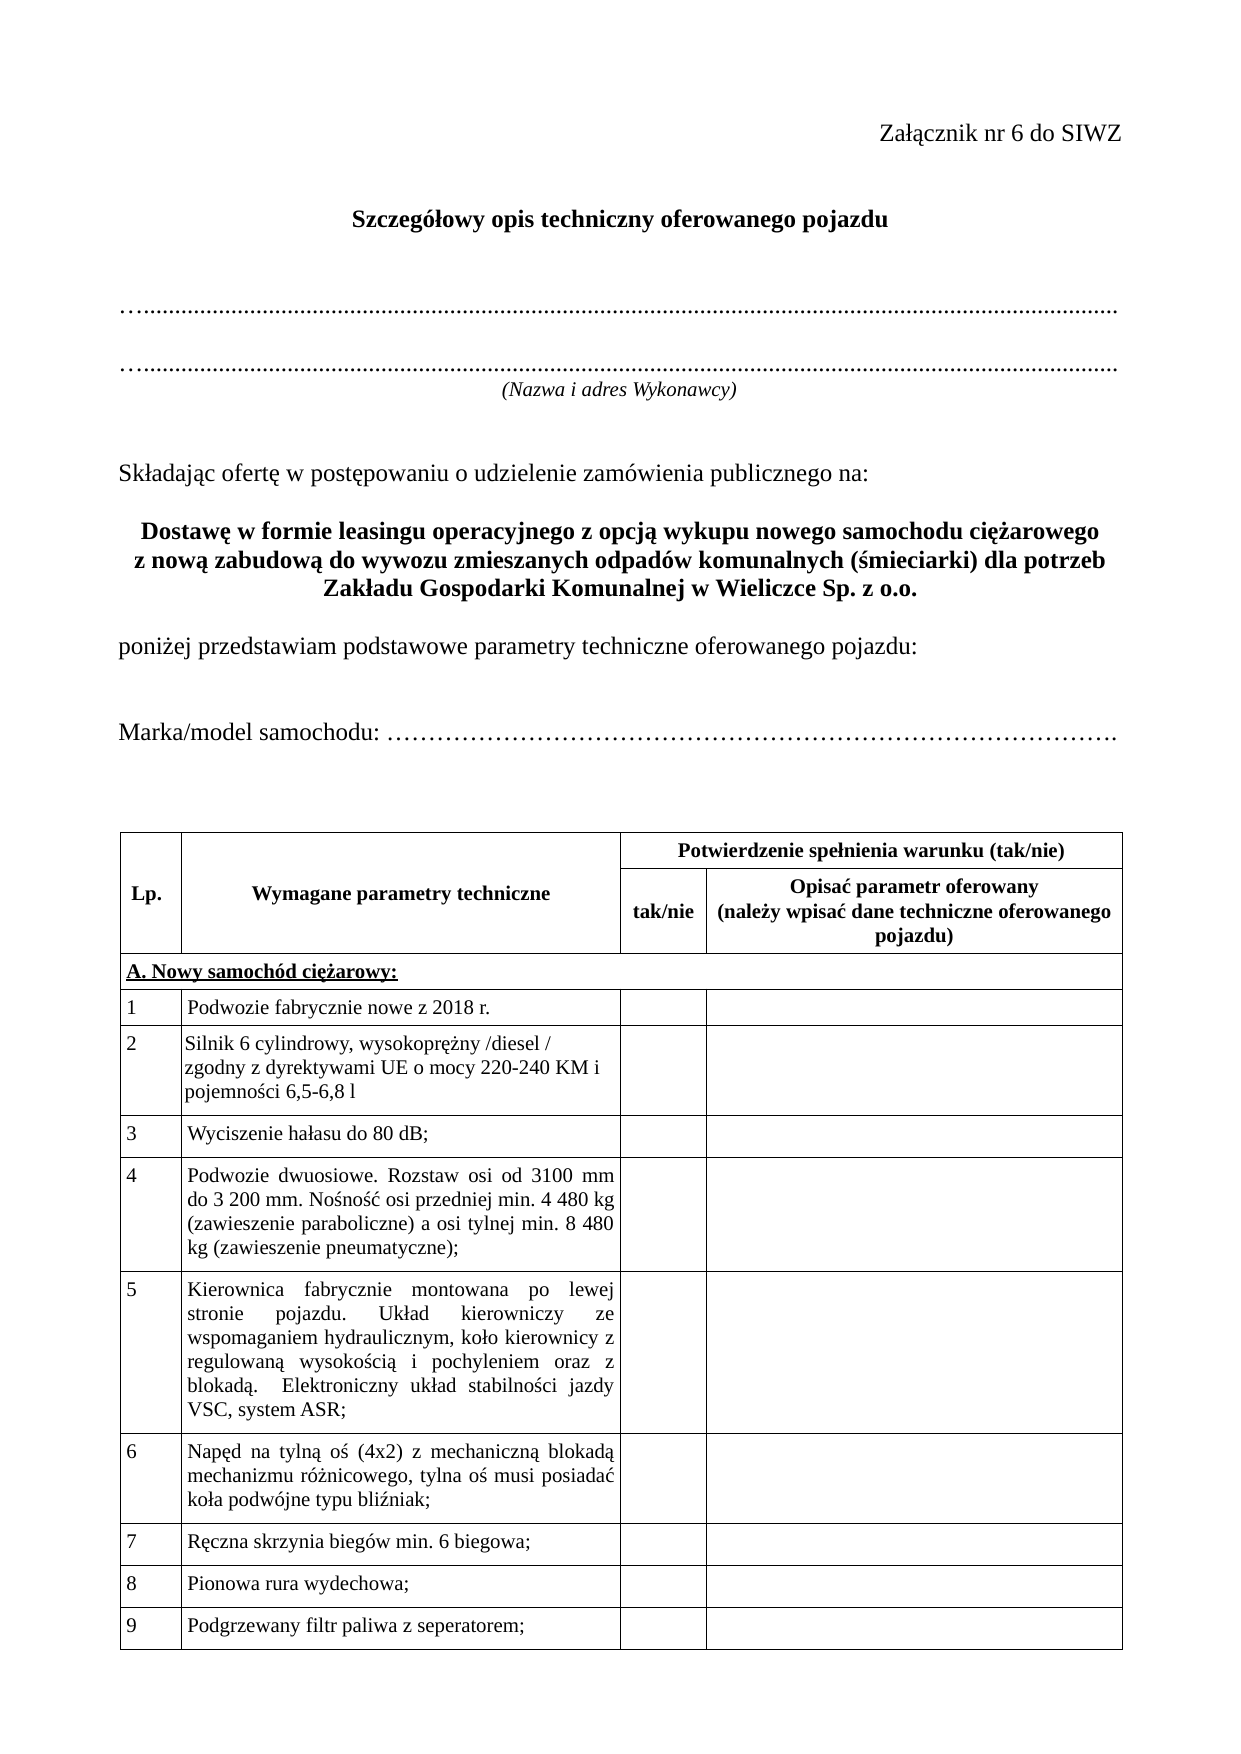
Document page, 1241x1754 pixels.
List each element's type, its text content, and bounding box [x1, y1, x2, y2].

table_cell Wyciszenie hałasu do 80 dB; [182, 1116, 620, 1157]
text (Nazwa i adres Wykonawcy) [118, 377, 1122, 401]
table_cell [707, 1524, 1122, 1565]
text poniżej przedstawiam podstawowe parametry techniczne oferowanego pojazdu: [118, 631, 1122, 660]
table_cell 1 [121, 990, 181, 1024]
text Składając ofertę w postępowaniu o udzielenie zamówienia publicznego na: [118, 458, 1122, 487]
table_cell 2 [121, 1026, 181, 1114]
table_cell Podwozie fabrycznie nowe z 2018 r. [182, 990, 620, 1024]
table_cell Opisać parametr oferowany (należy wpisać dane techniczne oferowanego pojazdu) [707, 869, 1122, 952]
table_cell 8 [121, 1566, 181, 1607]
table_cell 7 [121, 1524, 181, 1565]
table_cell [621, 990, 706, 1024]
table_cell [621, 1272, 706, 1433]
table_cell Podwozie dwuosiowe. Rozstaw osi od 3100 mm do 3 200 mm. Nośność osi przedniej min. 4 480 kg (zawieszenie paraboliczne) a osi tylnej min. 8 480 kg (zawieszenie pneumatyczne); [182, 1158, 620, 1271]
table_cell [621, 1026, 706, 1114]
table_cell 9 [121, 1608, 181, 1649]
table_cell [707, 1026, 1122, 1114]
table_cell Kierownica fabrycznie montowana po lewej stronie pojazdu. Układ kierowniczy ze wspomaganiem hydraulicznym, koło kierownicy z regulowaną wysokością i pochyleniem oraz z blokadą. Elektroniczny układ stabilności jazdy VSC, system ASR; [182, 1272, 620, 1433]
text Załącznik nr 6 do SIWZ [118, 118, 1122, 147]
table_header Potwierdzenie spełnienia warunku (tak/nie) [621, 833, 1122, 868]
text Dostawę w formie leasingu operacyjnego z opcją wykupu nowego samochodu ciężarowego z nową zabudową do wywozu zmieszanych odpadów komunalnych (śmieciarki) dla potrzeb Zakładu Gospodarki Komunalnej w Wieliczce Sp. z o.o. [118, 516, 1122, 602]
text Marka/model samochodu: ……………………………………………………………………………. [118, 717, 1122, 746]
table_cell [621, 1116, 706, 1157]
table_cell Podgrzewany filtr paliwa z seperatorem; [182, 1608, 620, 1649]
table_cell [707, 1608, 1122, 1649]
table_cell 4 [121, 1158, 181, 1271]
text …............................................................................................................................................................ [118, 291, 1122, 319]
table_cell [707, 1116, 1122, 1157]
table_header Lp. [121, 833, 181, 952]
table_cell [621, 1608, 706, 1649]
table_cell [707, 1272, 1122, 1433]
table_cell [621, 1434, 706, 1523]
table_cell Napęd na tylną oś (4x2) z mechaniczną blokadą mechanizmu różnicowego, tylna oś musi posiadać koła podwójne typu bliźniak; [182, 1434, 620, 1523]
table_cell [707, 1158, 1122, 1271]
table_cell [707, 1566, 1122, 1607]
table_cell [707, 1434, 1122, 1523]
table_cell 3 [121, 1116, 181, 1157]
table_cell Ręczna skrzynia biegów min. 6 biegowa; [182, 1524, 620, 1565]
table_cell 6 [121, 1434, 181, 1523]
table_cell Pionowa rura wydechowa; [182, 1566, 620, 1607]
table_cell [621, 1566, 706, 1607]
table_cell [621, 1158, 706, 1271]
table_cell A. Nowy samochód ciężarowy: [121, 954, 1122, 988]
table_cell 5 [121, 1272, 181, 1433]
table_header Wymagane parametry techniczne [182, 833, 620, 952]
table_cell [621, 1524, 706, 1565]
table_cell Silnik 6 cylindrowy, wysokoprężny /diesel / zgodny z dyrektywami UE o mocy 220-240 KM i pojemności 6,5-6,8 l [182, 1026, 620, 1114]
table_cell [707, 990, 1122, 1024]
table_cell tak/nie [621, 869, 706, 952]
text Szczegółowy opis techniczny oferowanego pojazdu [118, 204, 1122, 233]
text …............................................................................................................................................................ [118, 348, 1122, 377]
